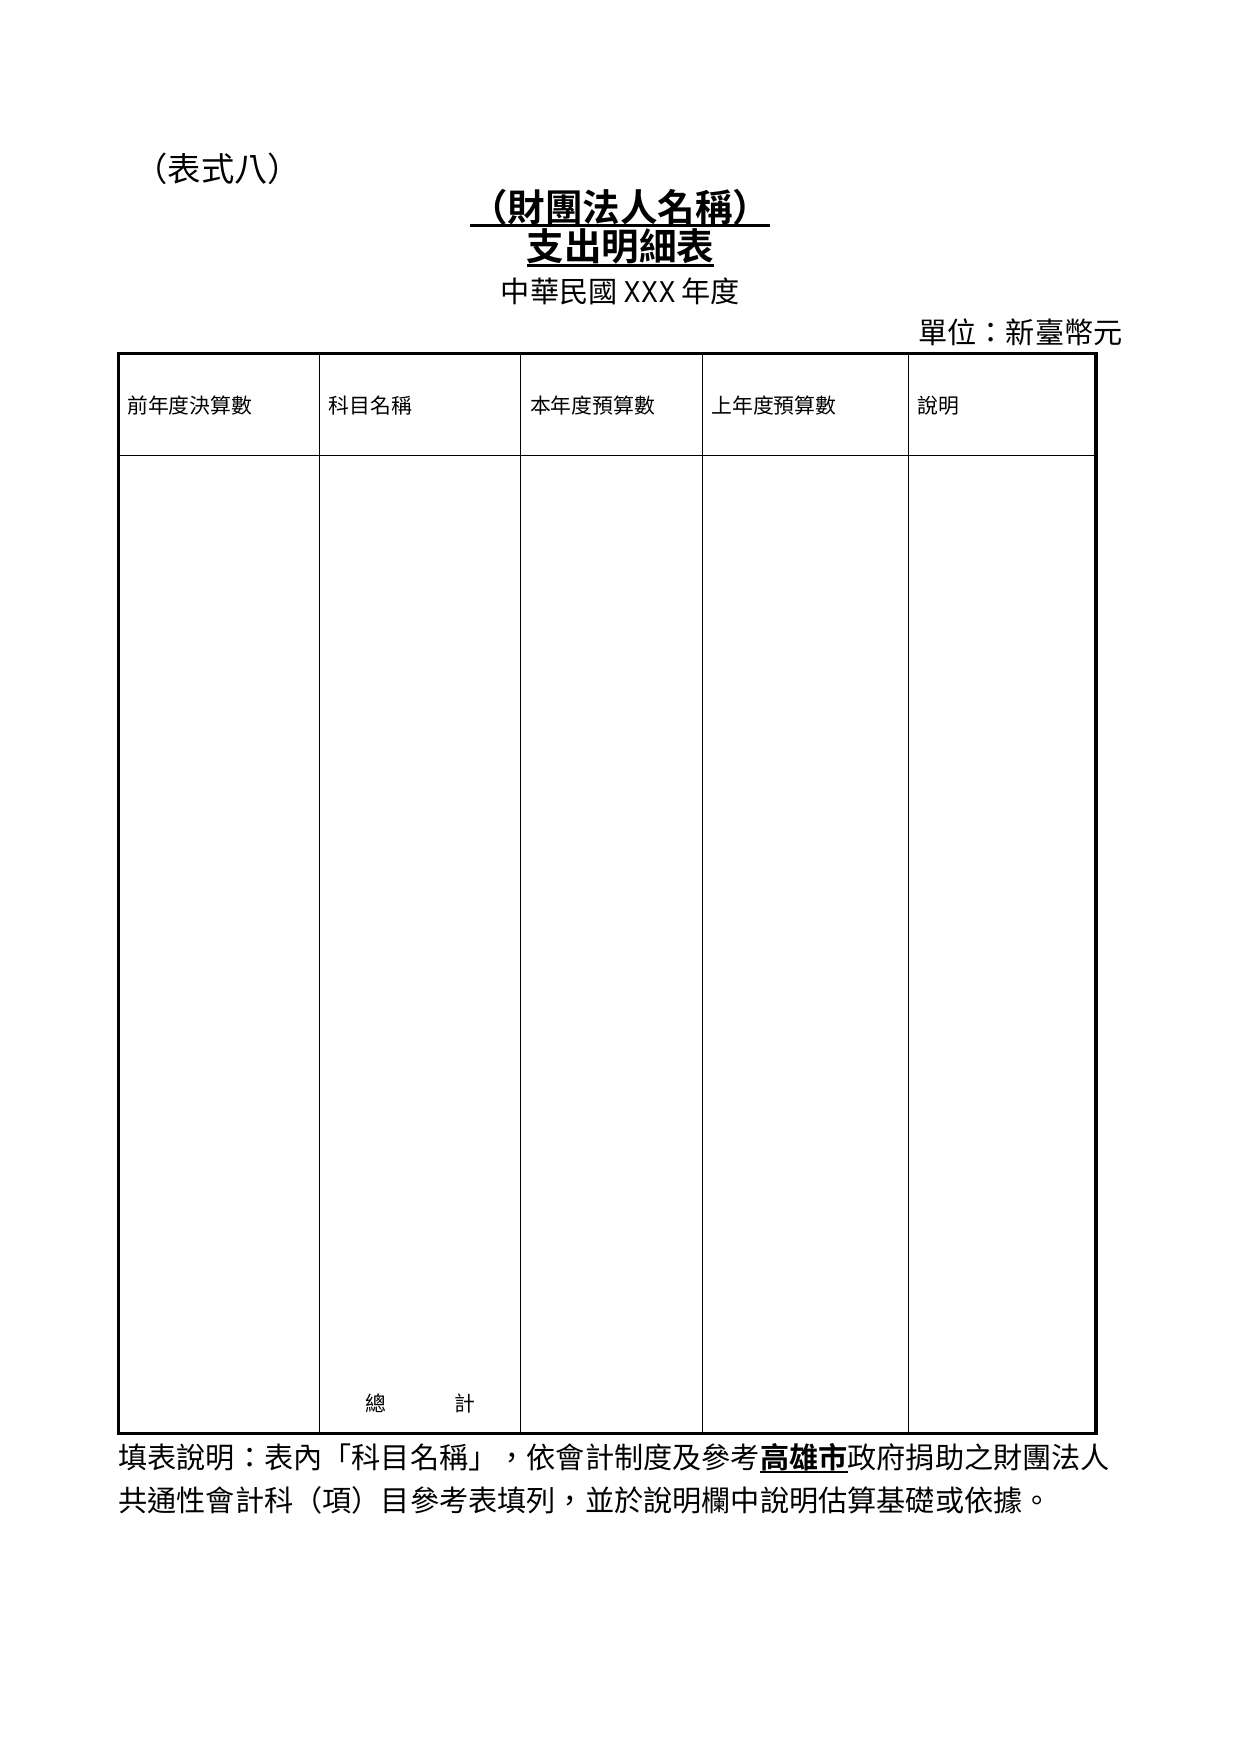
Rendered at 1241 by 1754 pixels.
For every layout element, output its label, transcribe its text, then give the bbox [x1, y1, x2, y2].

table_cell [703, 728, 908, 784]
table_cell [703, 673, 908, 728]
table_cell [521, 1282, 702, 1332]
table_cell [320, 673, 520, 728]
table_cell [703, 840, 908, 896]
table_cell [703, 616, 908, 672]
table_cell [120, 1382, 319, 1432]
table_cell [120, 561, 319, 616]
table_cell [320, 1008, 520, 1064]
table_cell [120, 728, 319, 784]
table_header 上年度預算數 [703, 355, 908, 454]
table_header 科目名稱 [320, 355, 520, 454]
table_cell [320, 1332, 520, 1382]
table_cell [909, 1282, 1094, 1332]
table_cell [521, 952, 702, 1008]
table_cell [521, 1064, 702, 1120]
table_cell [909, 1064, 1094, 1120]
table_cell [120, 840, 319, 896]
table_cell [909, 1382, 1094, 1432]
table_cell [521, 616, 702, 672]
table_cell [120, 1332, 319, 1382]
text （表式八） [134, 150, 1122, 189]
table_cell [703, 1232, 908, 1282]
text 填表說明：表內「科目名稱」，依會計制度及參考高雄市政府捐助之財團法人共通性會計科（項）目參考表填列，並於說明欄中說明估算基礎或依據。 [118, 1435, 1122, 1519]
table_cell [521, 673, 702, 728]
table_cell [320, 505, 520, 561]
table_cell [703, 505, 908, 561]
table_cell [909, 896, 1094, 952]
table_cell [909, 1332, 1094, 1382]
table_cell [909, 1008, 1094, 1064]
table_cell [703, 1120, 908, 1176]
table_cell [909, 456, 1094, 504]
table_cell [703, 1008, 908, 1064]
text 支出明細表 [118, 229, 1122, 269]
table_cell [120, 896, 319, 952]
text （財團法人名稱） [118, 189, 1122, 229]
table_cell [320, 840, 520, 896]
table_cell [909, 952, 1094, 1008]
table_cell [120, 784, 319, 840]
table_cell [521, 505, 702, 561]
table_cell [521, 840, 702, 896]
table_cell [703, 1332, 908, 1382]
table_cell [521, 1382, 702, 1432]
table_cell [320, 952, 520, 1008]
table_header 本年度預算數 [521, 355, 702, 454]
table_cell [320, 616, 520, 672]
table_cell [703, 896, 908, 952]
table_cell [909, 1120, 1094, 1176]
table_cell [703, 456, 908, 504]
table_cell [120, 1008, 319, 1064]
table_cell [703, 561, 908, 616]
table_cell [120, 1064, 319, 1120]
table_cell [521, 728, 702, 784]
table_cell [521, 1120, 702, 1176]
table_cell [703, 784, 908, 840]
table_cell [909, 505, 1094, 561]
table_cell [909, 840, 1094, 896]
table_cell [703, 1382, 908, 1432]
table_cell [703, 1282, 908, 1332]
table_cell [320, 456, 520, 504]
table_cell [120, 1120, 319, 1176]
table_cell [521, 1008, 702, 1064]
table_header 前年度決算數 [120, 355, 319, 454]
table_cell [703, 1064, 908, 1120]
table_cell [120, 1176, 319, 1232]
table_cell [120, 673, 319, 728]
table_cell [909, 1232, 1094, 1282]
table_cell [909, 673, 1094, 728]
table_cell 總 計 [320, 1382, 520, 1432]
table_cell [120, 505, 319, 561]
table_cell [909, 784, 1094, 840]
table_cell [521, 896, 702, 952]
table_cell [521, 456, 702, 504]
table_cell [909, 1176, 1094, 1232]
table_cell [320, 728, 520, 784]
table_cell [703, 1176, 908, 1232]
table_cell [909, 728, 1094, 784]
table_cell [320, 1120, 520, 1176]
table_cell [120, 952, 319, 1008]
table_cell [320, 1232, 520, 1282]
table_cell [120, 616, 319, 672]
table_cell [521, 561, 702, 616]
table_cell [521, 1232, 702, 1282]
table_cell [521, 1176, 702, 1232]
table_cell [703, 952, 908, 1008]
table_cell [320, 896, 520, 952]
table_cell [320, 1064, 520, 1120]
table_cell [120, 1282, 319, 1332]
table_cell [120, 456, 319, 504]
table_cell [320, 784, 520, 840]
table_cell [909, 616, 1094, 672]
table_cell [320, 1282, 520, 1332]
table_cell [320, 1176, 520, 1232]
table_cell [521, 1332, 702, 1382]
table_header 說明 [909, 355, 1094, 454]
table_cell [909, 561, 1094, 616]
text 中華民國XXX年度 [118, 269, 1122, 310]
text 單位：新臺幣元 [118, 310, 1122, 352]
table_cell [521, 784, 702, 840]
table_cell [120, 1232, 319, 1282]
table_cell [320, 561, 520, 616]
